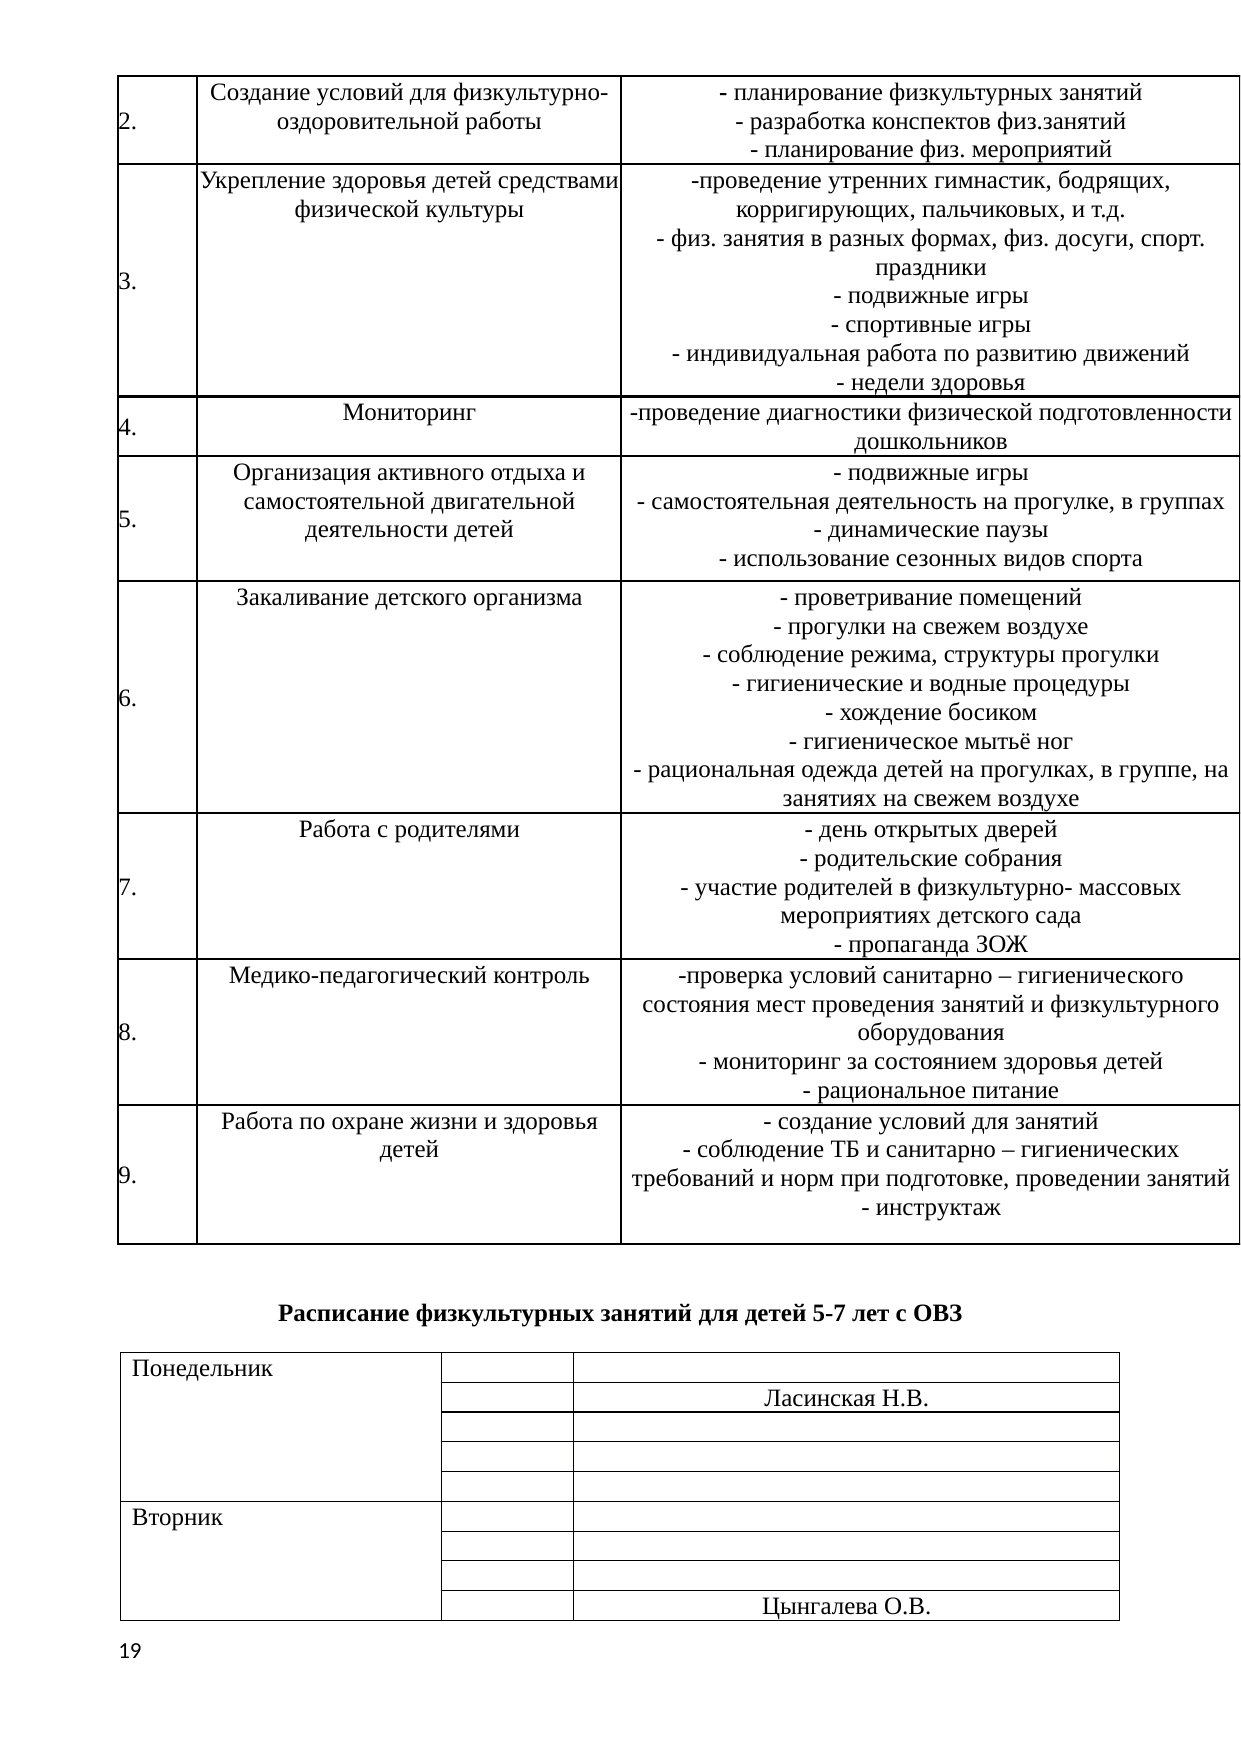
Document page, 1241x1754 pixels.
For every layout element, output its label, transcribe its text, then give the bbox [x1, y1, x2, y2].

table_cell [442, 1472, 573, 1501]
table_cell Организация активного отдыха и самостоятельной двигательной деятельности детей [198, 457, 620, 580]
table_cell -проведение утренних гимнастик, бодрящих, корригирующих, пальчиковых, и т.д. - физ. занятия в разных формах, физ. досуги, спорт. праздники - подвижные игры - спортивные игры - индивидуальная работа по развитию движений - недели здоровья [622, 165, 1239, 395]
table_cell [442, 1591, 573, 1620]
table_cell [574, 1502, 1119, 1531]
table_cell Создание условий для физкультурно-оздоровительной работы [198, 77, 620, 163]
table_cell Вторник [121, 1502, 441, 1620]
table_cell Работа по охране жизни и здоровья детей [198, 1106, 620, 1243]
table_cell 9. [119, 1106, 196, 1243]
table_cell Мониторинг [198, 398, 620, 455]
table_cell [574, 1532, 1119, 1560]
table_header [574, 1353, 1119, 1382]
table_cell -проведение диагностики физической подготовленности дошкольников [622, 398, 1239, 455]
table_cell [574, 1442, 1119, 1471]
table_cell Укрепление здоровья детей средствами физической культуры [198, 165, 620, 395]
table_cell - планирование физкультурных занятий - разработка конспектов физ.занятий - планирование физ. мероприятий [622, 77, 1239, 163]
table_cell - создание условий для занятий - соблюдение ТБ и санитарно – гигиенических требований и норм при подготовке, проведении занятий - инструктаж [622, 1106, 1239, 1243]
table_cell -проверка условий санитарно – гигиенического состояния мест проведения занятий и физкультурного оборудования - мониторинг за состоянием здоровья детей - рациональное питание [622, 960, 1239, 1104]
table_cell Работа с родителями [198, 814, 620, 958]
table_cell 2. [119, 77, 196, 163]
table_cell [442, 1532, 573, 1560]
table_cell [574, 1413, 1119, 1441]
table_cell Закаливание детского организма [198, 582, 620, 812]
table_cell [442, 1413, 573, 1441]
text Расписание физкультурных занятий для детей 5-7 лет с ОВЗ [118, 1298, 1122, 1327]
table_header Понедельник [121, 1353, 441, 1501]
table_cell 4. [119, 398, 196, 455]
table_cell [574, 1472, 1119, 1501]
table_cell 5. [119, 457, 196, 580]
table_cell [574, 1561, 1119, 1590]
table_cell [442, 1442, 573, 1471]
table_cell [442, 1502, 573, 1531]
table_cell - подвижные игры - самостоятельная деятельность на прогулке, в группах - динамические паузы - использование сезонных видов спорта [622, 457, 1239, 580]
table_cell 3. [119, 165, 196, 395]
table_cell Цынгалева О.В. [574, 1591, 1119, 1620]
table_cell Медико-педагогический контроль [198, 960, 620, 1104]
table_cell - проветривание помещений - прогулки на свежем воздухе - соблюдение режима, структуры прогулки - гигиенические и водные процедуры - хождение босиком - гигиеническое мытьё ног - рациональная одежда детей на прогулках, в группе, на занятиях на свежем воздухе [622, 582, 1239, 812]
table_cell 6. [119, 582, 196, 812]
table_cell - день открытых дверей - родительские собрания - участие родителей в физкультурно- массовых мероприятиях детского сада - пропаганда ЗОЖ [622, 814, 1239, 958]
table_cell [442, 1561, 573, 1590]
table_cell [442, 1383, 573, 1411]
table_cell 8. [119, 960, 196, 1104]
table_header [442, 1353, 573, 1382]
table_cell Ласинская Н.В. [574, 1383, 1119, 1411]
table_cell 7. [119, 814, 196, 958]
